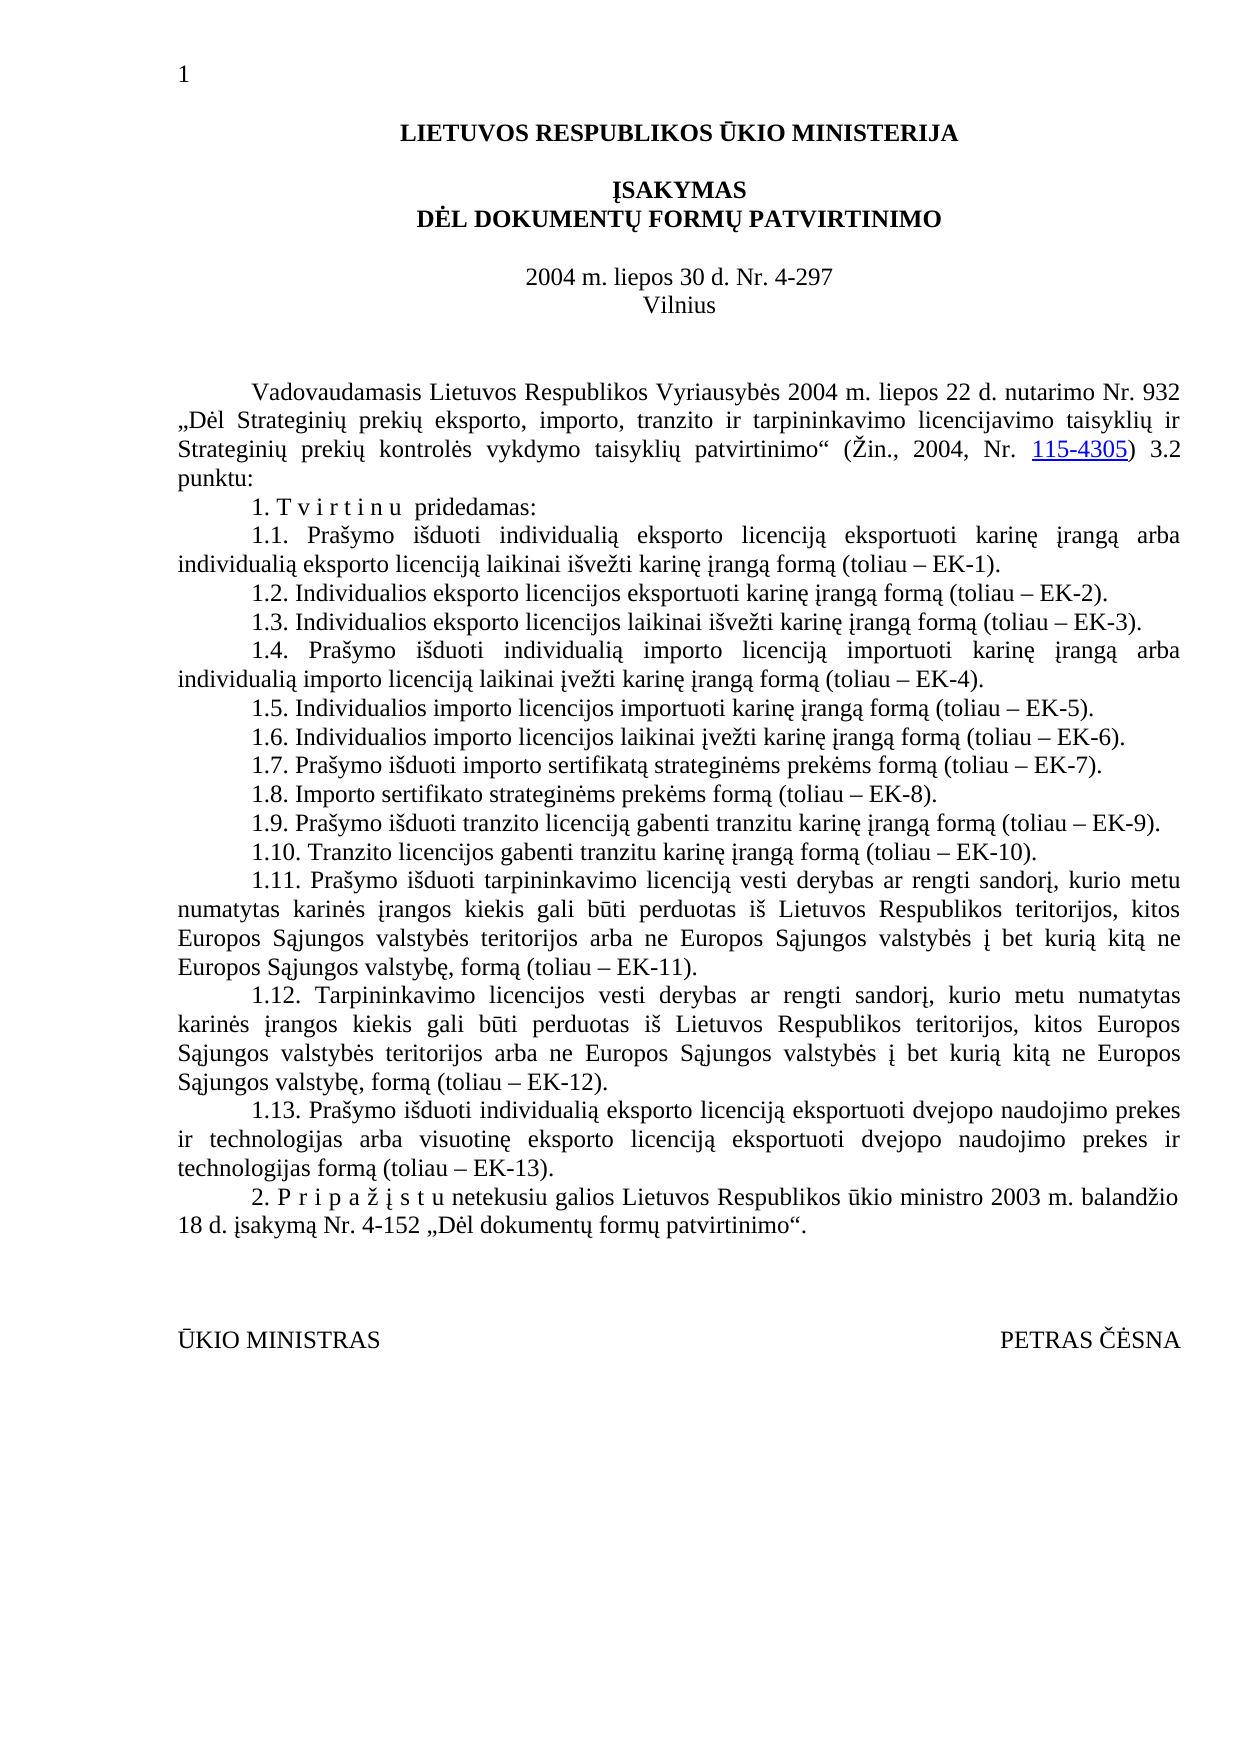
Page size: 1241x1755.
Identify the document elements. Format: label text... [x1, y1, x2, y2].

text 1. Tvirtinu pridedamas: [177, 492, 1181, 521]
text 1.6. Individualios importo licencijos laikinai įvežti karinę įrangą formą (toliau – EK-6). [177, 722, 1181, 751]
text 1.4. Prašymo išduoti individualią importo licenciją importuoti karinę įrangą arba individualią importo licenciją laikinai įvežti karinę įrangą formą (toliau – EK-4). [177, 636, 1181, 693]
text 1.9. Prašymo išduoti tranzito licenciją gabenti tranzitu karinę įrangą formą (toliau – EK-9). [177, 808, 1181, 837]
text 1.2. Individualios eksporto licencijos eksportuoti karinę įrangą formą (toliau – EK-2). [177, 578, 1181, 607]
text 1.12. Tarpininkavimo licencijos vesti derybas ar rengti sandorį, kurio metu numatytas karinės įrangos kiekis gali būti perduotas iš Lietuvos Respublikos teritorijos, kitos Europos Sąjungos valstybės teritorijos arba ne Europos Sąjungos valstybės į bet kurią kitą ne Europos Sąjungos valstybę, formą (toliau – EK-12). [177, 981, 1181, 1096]
text 1.11. Prašymo išduoti tarpininkavimo licenciją vesti derybas ar rengti sandorį, kurio metu numatytas karinės įrangos kiekis gali būti perduotas iš Lietuvos Respublikos teritorijos, kitos Europos Sąjungos valstybės teritorijos arba ne Europos Sąjungos valstybės į bet kurią kitą ne Europos Sąjungos valstybę, formą (toliau – EK-11). [177, 866, 1181, 981]
text Vadovaudamasis Lietuvos Respublikos Vyriausybės 2004 m. liepos 22 d. nutarimo Nr. 932 „Dėl Strateginių prekių eksporto, importo, tranzito ir tarpininkavimo licencijavimo taisyklių ir Strateginių prekių kontrolės vykdymo taisyklių patvirtinimo“ (Žin., 2004, Nr. 115-4305) 3.2 punktu: [177, 377, 1181, 492]
text Vilnius [177, 291, 1181, 319]
text 1.3. Individualios eksporto licencijos laikinai išvežti karinę įrangą formą (toliau – EK-3). [177, 607, 1181, 636]
text 1.13. Prašymo išduoti individualią eksporto licenciją eksportuoti dvejopo naudojimo prekes ir technologijas arba visuotinę eksporto licenciją eksportuoti dvejopo naudojimo prekes ir technologijas formą (toliau – EK-13). [177, 1096, 1181, 1182]
text LIETUVOS RESPUBLIKOS ŪKIO MINISTERIJA [177, 118, 1181, 147]
text 2004 m. liepos 30 d. Nr. 4-297 [177, 262, 1181, 291]
text 1.8. Importo sertifikato strateginėms prekėms formą (toliau – EK-8). [177, 779, 1181, 808]
text 1.7. Prašymo išduoti importo sertifikatą strateginėms prekėms formą (toliau – EK-7). [177, 751, 1181, 779]
text 2. P r i p a ž į s t u netekusiu galios Lietuvos Respublikos ūkio ministro 2003 m. balandžio 18 d. įsakymą Nr. 4-152 „Dėl dokumentų formų patvirtinimo“. [177, 1182, 1181, 1239]
text 1.10. Tranzito licencijos gabenti tranzitu karinę įrangą formą (toliau – EK-10). [177, 837, 1181, 866]
text ĮSAKYMAS [177, 176, 1181, 204]
text DĖL DOKUMENTŲ FORMŲ PATVIRTINIMO [177, 204, 1181, 233]
text ŪKIO MINISTRAS PETRAS ČĖSNA [177, 1326, 1181, 1354]
text 1.5. Individualios importo licencijos importuoti karinę įrangą formą (toliau – EK-5). [177, 693, 1181, 722]
text 1.1. Prašymo išduoti individualią eksporto licenciją eksportuoti karinę įrangą arba individualią eksporto licenciją laikinai išvežti karinę įrangą formą (toliau – EK-1). [177, 521, 1181, 578]
